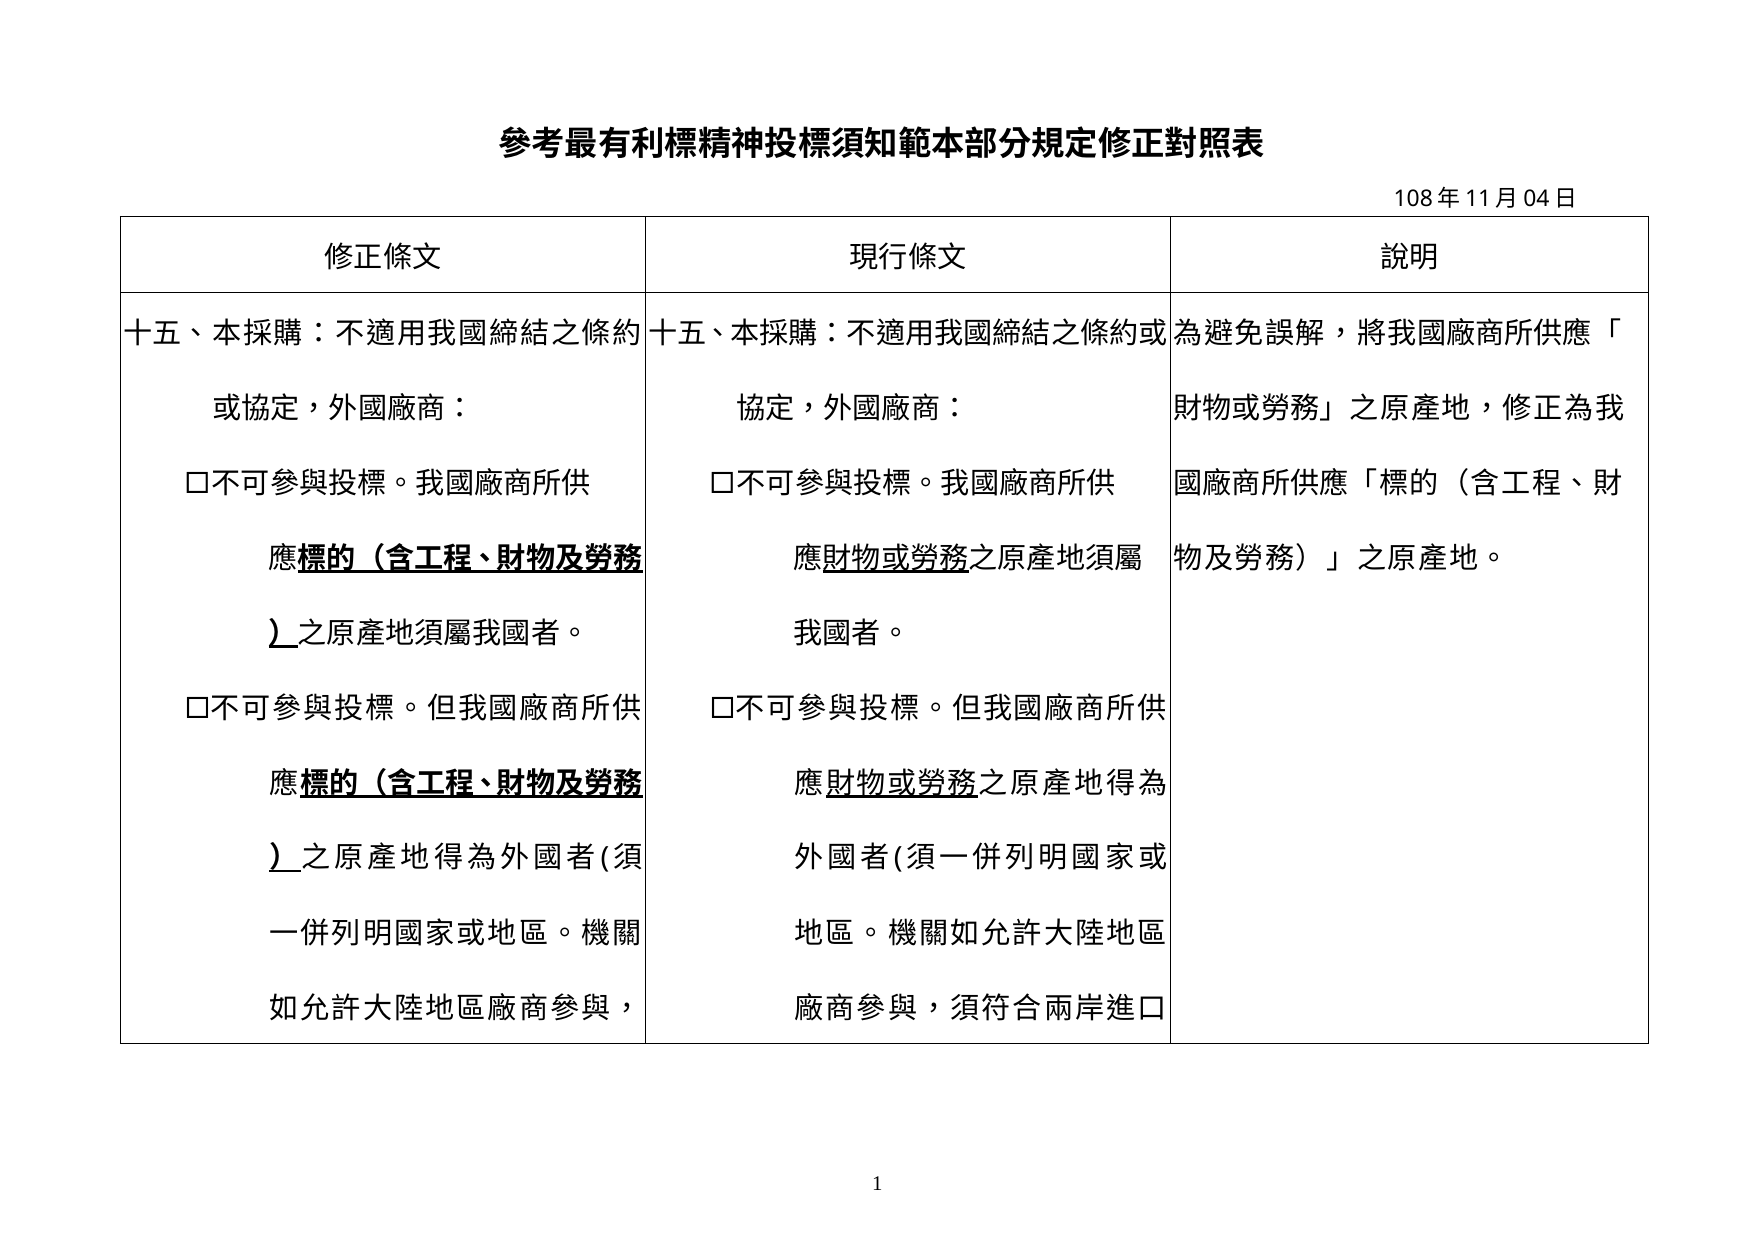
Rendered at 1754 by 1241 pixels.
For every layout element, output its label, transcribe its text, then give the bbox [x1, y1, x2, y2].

text 108年11月04日 [177, 178, 1577, 216]
table_cell 本採購：不適用我國締結之條約或協定，外國廠商： 不可參與投標。我國廠商所供 應標的（含工程、財物及勞務 ）之原產地須屬我國者。 不可參與投標。但我國廠商所供應標的（含工程、財物及勞務）之原產地得為外國者(須一併列明國家或地區。機關如允許大陸地區廠商參與， [121, 293, 645, 1043]
table_cell 為避免誤解，將我國廠商所供應「 財物或勞務」之原產地，修正為我 國廠商所供應「標的（含工程、財 物及勞務）」之原產地。 [1171, 293, 1648, 1043]
table_cell 十五、本採購：不適用我國締結之條約或協定，外國廠商： 不可參與投標。我國廠商所供 應財物或勞務之原產地須屬 我國者。 不可參與投標。但我國廠商所供應財物或勞務之原產地得為外國者(須一併列明國家或地區。機關如允許大陸地區廠商參與，須符合兩岸進口 [646, 293, 1170, 1043]
text 參考最有利標精神投標須知範本部分規定修正對照表 [177, 103, 1577, 178]
table_header 說明 [1171, 217, 1648, 292]
table_header 修正條文 [121, 217, 645, 292]
table_header 現行條文 [646, 217, 1170, 292]
